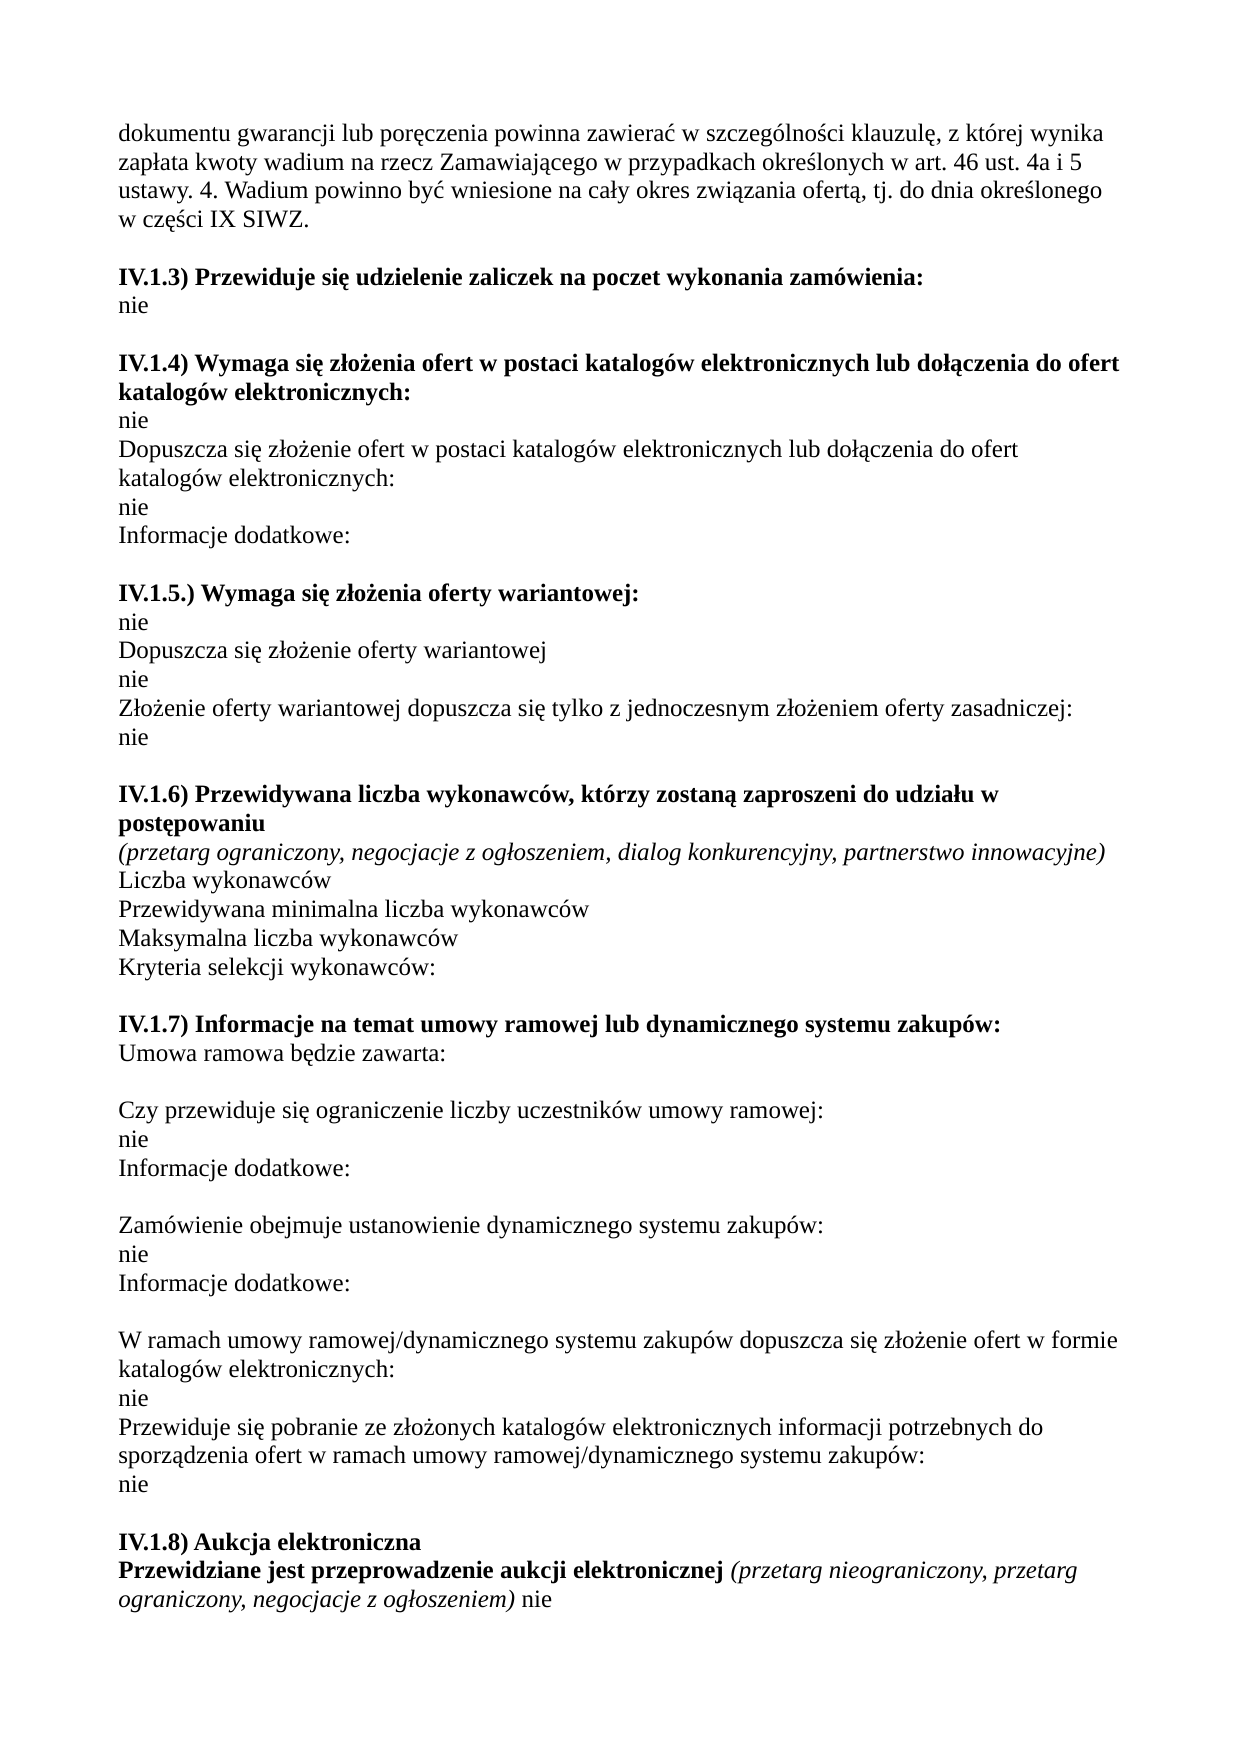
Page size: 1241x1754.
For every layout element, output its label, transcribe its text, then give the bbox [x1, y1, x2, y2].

text IV.1.6) Przewidywana liczba wykonawców, którzy zostaną zaproszeni do udziału w postępowaniu (przetarg ograniczony, negocjacje z ogłoszeniem, dialog konkurencyjny, partnerstwo innowacyjne) [118, 751, 1122, 866]
text IV.1.3) Przewiduje się udzielenie zaliczek na poczet wykonania zamówienia: [118, 233, 1122, 291]
text nie [118, 291, 1122, 319]
text nie Dopuszcza się złożenie ofert w postaci katalogów elektronicznych lub dołączenia do ofert katalogów elektronicznych: nie Informacje dodatkowe: [118, 406, 1122, 549]
text IV.1.4) Wymaga się złożenia ofert w postaci katalogów elektronicznych lub dołączenia do ofert katalogów elektronicznych: [118, 319, 1122, 406]
text IV.1.7) Informacje na temat umowy ramowej lub dynamicznego systemu zakupów: [118, 981, 1122, 1038]
text Umowa ramowa będzie zawarta: Czy przewiduje się ograniczenie liczby uczestników umowy ramowej: nie Informacje dodatkowe: Zamówienie obejmuje ustanowienie dynamicznego systemu zakupów: nie Informacje dodatkowe: W ramach umowy ramowej/dynamicznego systemu zakupów dopuszcza się złożenie ofert w formie katalogów elektronicznych: nie Przewiduje się pobranie ze złożonych katalogów elektronicznych informacji potrzebnych do sporządzenia ofert w ramach umowy ramowej/dynamicznego systemu zakupów: nie [118, 1038, 1122, 1498]
text IV.1.5.) Wymaga się złożenia oferty wariantowej: [118, 549, 1122, 607]
text nie Dopuszcza się złożenie oferty wariantowej nie Złożenie oferty wariantowej dopuszcza się tylko z jednoczesnym złożeniem oferty zasadniczej: nie [118, 607, 1122, 751]
text Liczba wykonawców Przewidywana minimalna liczba wykonawców Maksymalna liczba wykonawców Kryteria selekcji wykonawców: [118, 866, 1122, 981]
text dokumentu gwarancji lub poręczenia powinna zawierać w szczególności klauzulę, z której wynika zapłata kwoty wadium na rzecz Zamawiającego w przypadkach określonych w art. 46 ust. 4a i 5 ustawy. 4. Wadium powinno być wniesione na cały okres związania ofertą, tj. do dnia określonego w części IX SIWZ. [118, 118, 1122, 233]
text IV.1.8) Aukcja elektroniczna Przewidziane jest przeprowadzenie aukcji elektronicznej (przetarg nieograniczony, przetarg ograniczony, negocjacje z ogłoszeniem) nie [118, 1498, 1122, 1613]
